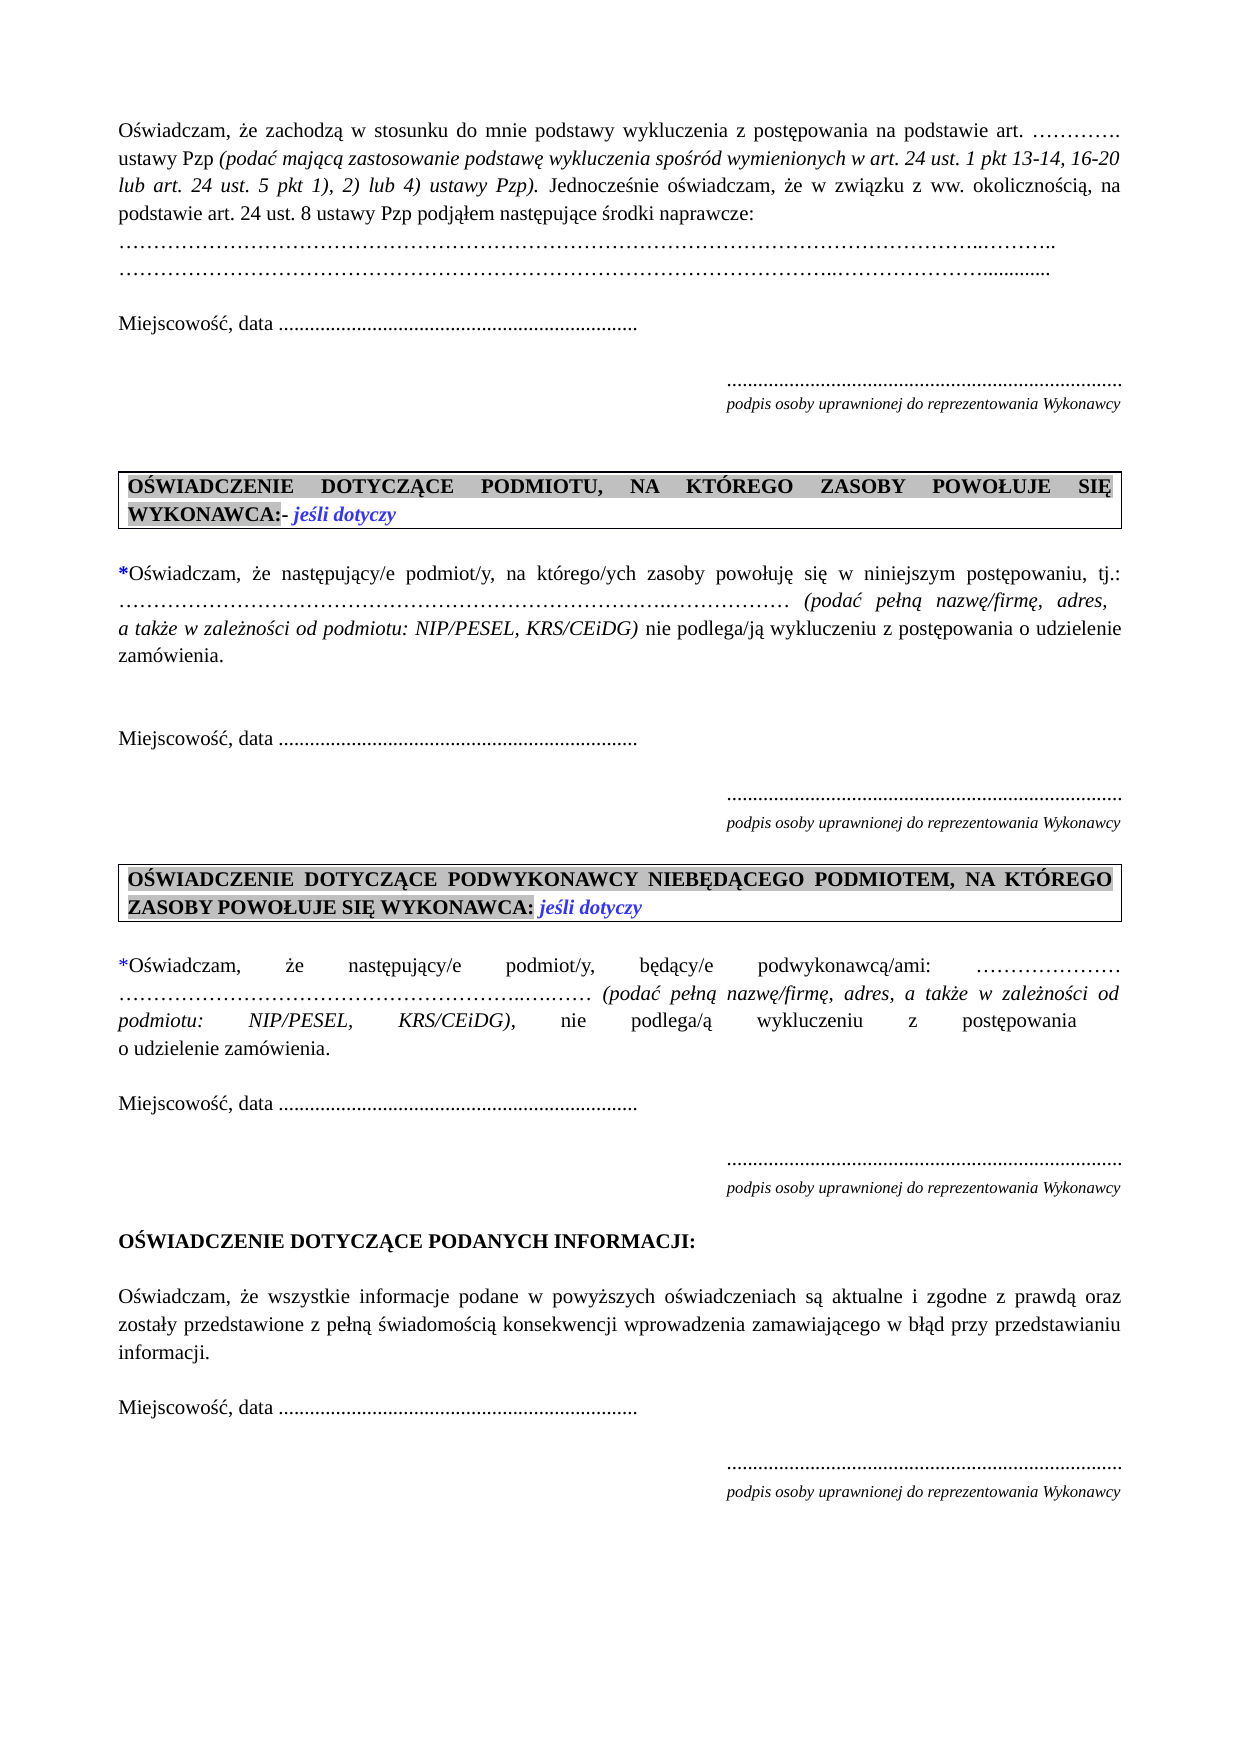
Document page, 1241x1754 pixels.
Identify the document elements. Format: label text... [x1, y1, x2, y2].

text OŚWIADCZENIE DOTYCZĄCE PODWYKONAWCY NIEBĘDĄCEGO PODMIOTEM, NA KTÓREGO ZASOBY POWOŁUJE SIĘ WYKONAWCA: jeśli dotyczy [119, 865, 1121, 921]
text Miejscowość, data ..................................................................... [118, 726, 1122, 750]
text podpis osoby uprawnionej do reprezentowania Wykonawcy [118, 1174, 1122, 1198]
text Oświadczam, że wszystkie informacje podane w powyższych oświadczeniach są aktualne i zgodne z prawdą oraz zostały przedstawione z pełną świadomością konsekwencji wprowadzenia zamawiającego w błąd przy przedstawianiu informacji. [118, 1284, 1122, 1364]
text Oświadczam, że zachodzą w stosunku do mnie podstawy wykluczenia z postępowania na podstawie art. …………. ustawy Pzp (podać mającą zastosowanie podstawę wykluczenia spośród wymienionych w art. 24 ust. 1 pkt 13-14, 16-20 lub art. 24 ust. 5 pkt 1), 2) lub 4) ustawy Pzp). Jednocześnie oświadczam, że w związku z ww. okolicznością, na podstawie art. 24 ust. 8 ustawy Pzp podjąłem następujące środki naprawcze: [118, 118, 1122, 225]
text podpis osoby uprawnionej do reprezentowania Wykonawcy [118, 394, 1122, 413]
text Miejscowość, data ..................................................................... [118, 311, 1122, 335]
text …………………………………………………………………………………………..…………………............. [118, 256, 1122, 280]
text podpis osoby uprawnionej do reprezentowania Wykonawcy [118, 1478, 1122, 1502]
text podpis osoby uprawnionej do reprezentowania Wykonawcy [118, 809, 1122, 833]
text ............................................................................ [118, 781, 1122, 805]
text OŚWIADCZENIE DOTYCZĄCE PODMIOTU, NA KTÓREGO ZASOBY POWOŁUJE SIĘ WYKONAWCA:- jeśli dotyczy [119, 473, 1121, 528]
text OŚWIADCZENIE DOTYCZĄCE PODANYCH INFORMACJI: [118, 1229, 1122, 1253]
text *Oświadczam, że następujący/e podmiot/y, będący/e podwykonawcą/ami: ………………… …………………………………………………..….…… (podać pełną nazwę/firmę, adres, a także w zależności od podmiotu: NIP/PESEL, KRS/CEiDG), nie podlega/ą wykluczeniu z postępowania o udzielenie zamówienia. [118, 953, 1122, 1060]
text ............................................................................ [118, 367, 1122, 391]
text Miejscowość, data ..................................................................... [118, 1091, 1122, 1115]
text ……………………………………………………………………………………………………………..……….. [118, 228, 1122, 253]
text ............................................................................ [118, 1146, 1122, 1170]
text Miejscowość, data ..................................................................... [118, 1395, 1122, 1419]
text *Oświadczam, że następujący/e podmiot/y, na którego/ych zasoby powołuję się w niniejszym postępowaniu, tj.: …………………………………………………………………….……………… (podać pełną nazwę/firmę, adres, a także w zależności od podmiotu: NIP/PESEL, KRS/CEiDG) nie podlega/ją wykluczeniu z postępowania o udzielenie zamówienia. [118, 560, 1122, 667]
text ............................................................................ [118, 1450, 1122, 1474]
